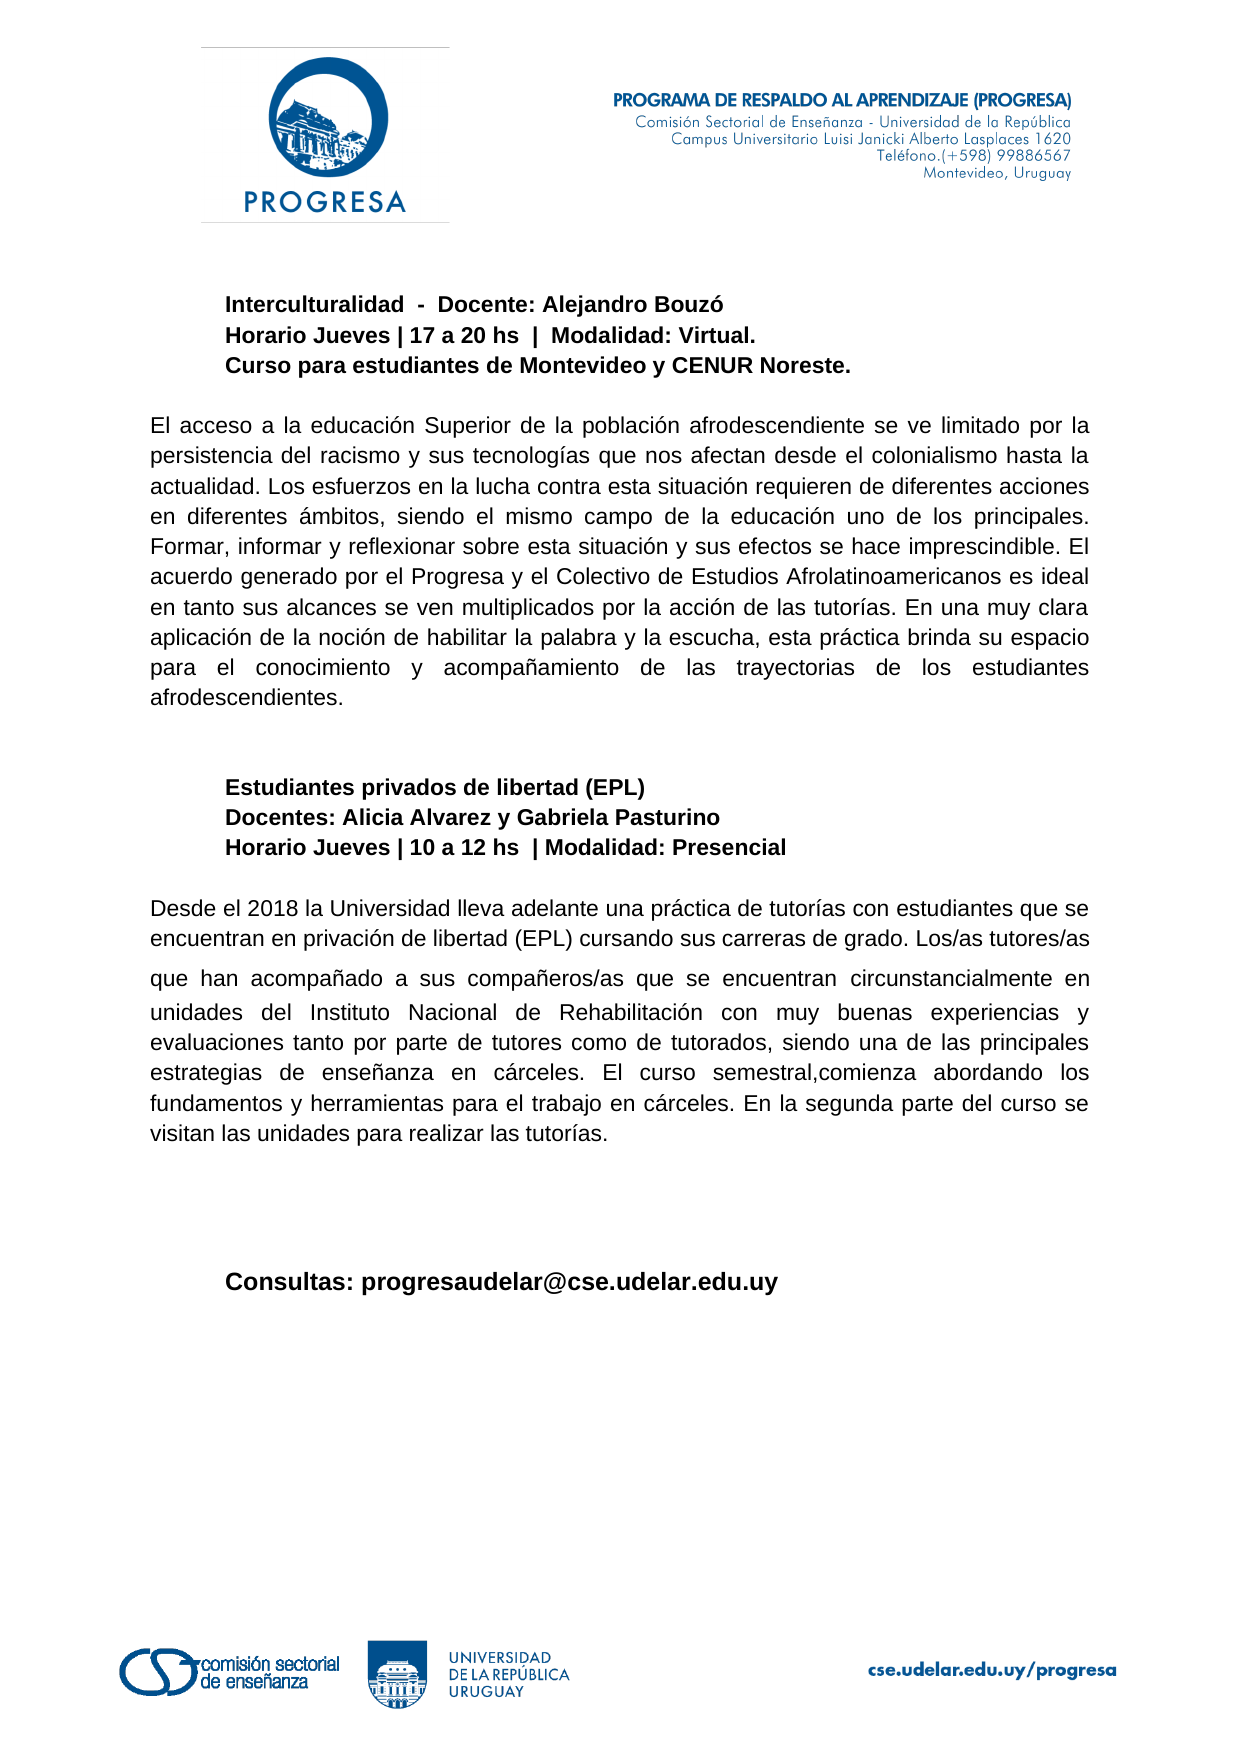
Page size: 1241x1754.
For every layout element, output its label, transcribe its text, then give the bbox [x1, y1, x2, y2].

text Docentes: Alicia Alvarez y Gabriela Pasturino [225, 804, 1090, 830]
text Estudiantes privados de libertad (EPL) [225, 774, 1090, 800]
text Horario Jueves | 17 a 20 hs | Modalidad: Virtual. [225, 322, 1090, 348]
text Horario Jueves | 10 a 12 hs | Modalidad: Presencial [225, 834, 1090, 860]
text El acceso a la educación Superior de la población afrodescendiente se ve limitado por la persistencia del racismo y sus tecnologías que nos afectan desde el colonialismo hasta la actualidad. Los esfuerzos en la lucha contra esta situación requieren de diferentes acciones en diferentes ámbitos, siendo el mismo campo de la educación uno de los principales. Formar, informar y reflexionar sobre esta situación y sus efectos se hace imprescindible. El acuerdo generado por el Progresa y el Colectivo de Estudios Afrolatinoamericanos es ideal en tanto sus alcances se ven multiplicados por la acción de las tutorías. En una muy clara aplicación de la noción de habilitar la palabra y la escucha, esta práctica brinda su espacio para el conocimiento y acompañamiento de las trayectorias de los estudiantes afrodescendientes. [150, 412, 1090, 710]
text Consultas: progresaudelar@cse.udelar.edu.uy [225, 1267, 1090, 1296]
text Interculturalidad - Docente: Alejandro Bouzó [225, 291, 1090, 318]
text Desde el 2018 la Universidad lleva adelante una práctica de tutorías con estudiantes que se encuentran en privación de libertad (EPL) cursando sus carreras de grado. Los/as tutores/as que han acompañado a sus compañeros/as que se encuentran circunstancialmente en unidades del Instituto Nacional de Rehabilitación con muy buenas experiencias y evaluaciones tanto por parte de tutores como de tutorados, siendo una de las principales estrategias de enseñanza en cárceles. El curso semestral,comienza abordando los fundamentos y herramientas para el trabajo en cárceles. En la segunda parte del curso se visitan las unidades para realizar las tutorías. [150, 864, 1090, 1146]
text Curso para estudiantes de Montevideo y CENUR Noreste. [225, 352, 1090, 378]
picture [106, 1637, 586, 1709]
picture [150, 29, 1123, 246]
